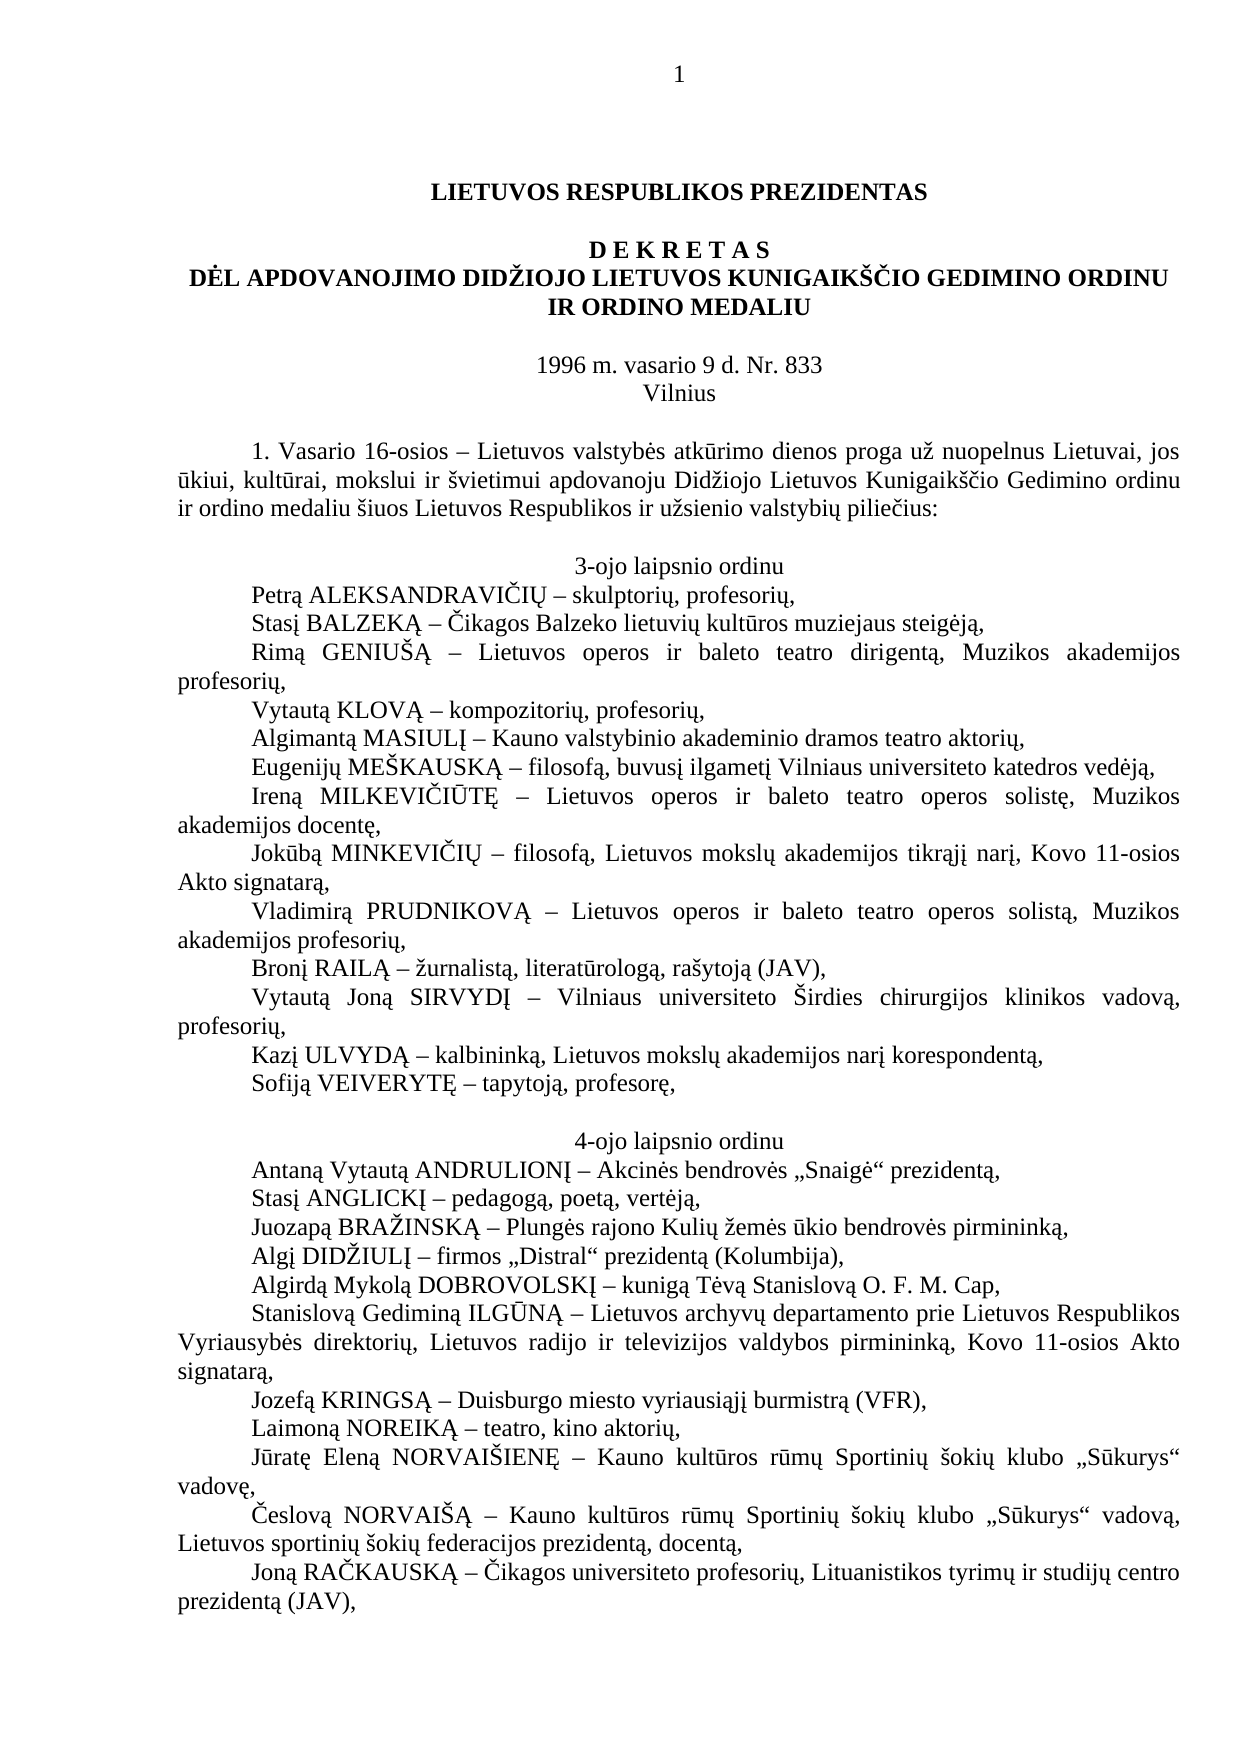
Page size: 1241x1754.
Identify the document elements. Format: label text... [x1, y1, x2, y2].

text Rimą GENIUŠĄ – Lietuvos operos ir baleto teatro dirigentą, Muzikos akademijos profesorių, [177, 637, 1181, 695]
text 3-ojo laipsnio ordinu [177, 551, 1181, 580]
text Algirdą Mykolą DOBROVOLSKĮ – kunigą Tėvą Stanislovą O. F. M. Cap, [177, 1270, 1181, 1298]
text Vladimirą PRUDNIKOVĄ – Lietuvos operos ir baleto teatro operos solistą, Muzikos akademijos profesorių, [177, 896, 1181, 953]
text Vilnius [177, 378, 1181, 407]
text 1. Vasario 16-osios – Lietuvos valstybės atkūrimo dienos proga už nuopelnus Lietuvai, jos ūkiui, kultūrai, mokslui ir švietimui apdovanoju Didžiojo Lietuvos Kunigaikščio Gedimino ordinu ir ordino medaliu šiuos Lietuvos Respublikos ir užsienio valstybių piliečius: [177, 436, 1181, 522]
text Petrą ALEKSANDRAVIČIŲ – skulptorių, profesorių, [177, 580, 1181, 608]
text 1996 m. vasario 9 d. Nr. 833 [177, 350, 1181, 378]
text D E K R E T A S [177, 235, 1181, 263]
text Joną RAČKAUSKĄ – Čikagos universiteto profesorių, Lituanistikos tyrimų ir studijų centro prezidentą (JAV), [177, 1557, 1181, 1615]
text DĖL APDOVANOJIMO DIDŽIOJO LIETUVOS KUNIGAIKŠČIO GEDIMINO ORDINU IR ORDINO MEDALIU [177, 263, 1181, 321]
text Česlovą NORVAIŠĄ – Kauno kultūros rūmų Sportinių šokių klubo „Sūkurys“ vadovą, Lietuvos sportinių šokių federacijos prezidentą, docentą, [177, 1500, 1181, 1557]
text Stasį BALZEKĄ – Čikagos Balzeko lietuvių kultūros muziejaus steigėją, [177, 608, 1181, 637]
text 4-ojo laipsnio ordinu [177, 1126, 1181, 1155]
text Sofiją VEIVERYTĘ – tapytoją, profesorę, [177, 1068, 1181, 1097]
text Jūratę Eleną NORVAIŠIENĘ – Kauno kultūros rūmų Sportinių šokių klubo „Sūkurys“ vadovę, [177, 1442, 1181, 1500]
text Bronį RAILĄ – žurnalistą, literatūrologą, rašytoją (JAV), [177, 953, 1181, 982]
text Laimoną NOREIKĄ – teatro, kino aktorių, [177, 1413, 1181, 1442]
text Eugenijų MEŠKAUSKĄ – filosofą, buvusį ilgametį Vilniaus universiteto katedros vedėją, [177, 752, 1181, 781]
text Vytautą KLOVĄ – kompozitorių, profesorių, [177, 695, 1181, 723]
text Algimantą MASIULĮ – Kauno valstybinio akademinio dramos teatro aktorių, [177, 723, 1181, 752]
text Stanislovą Gediminą ILGŪNĄ – Lietuvos archyvų departamento prie Lietuvos Respublikos Vyriausybės direktorių, Lietuvos radijo ir televizijos valdybos pirmininką, Kovo 11-osios Akto signatarą, [177, 1298, 1181, 1385]
text Juozapą BRAŽINSKĄ – Plungės rajono Kulių žemės ūkio bendrovės pirmininką, [177, 1212, 1181, 1241]
text Kazį ULVYDĄ – kalbininką, Lietuvos mokslų akademijos narį korespondentą, [177, 1040, 1181, 1068]
text Ireną MILKEVIČIŪTĘ – Lietuvos operos ir baleto teatro operos solistę, Muzikos akademijos docentę, [177, 781, 1181, 838]
text Algį DIDŽIULĮ – firmos „Distral“ prezidentą (Kolumbija), [177, 1241, 1181, 1270]
text Stasį ANGLICKĮ – pedagogą, poetą, vertėją, [177, 1183, 1181, 1212]
text Jokūbą MINKEVIČIŲ – filosofą, Lietuvos mokslų akademijos tikrąjį narį, Kovo 11-osios Akto signatarą, [177, 838, 1181, 896]
text Jozefą KRINGSĄ – Duisburgo miesto vyriausiąjį burmistrą (VFR), [177, 1385, 1181, 1413]
text Vytautą Joną SIRVYDĮ – Vilniaus universiteto Širdies chirurgijos klinikos vadovą, profesorių, [177, 982, 1181, 1040]
text Antaną Vytautą ANDRULIONĮ – Akcinės bendrovės „Snaigė“ prezidentą, [177, 1155, 1181, 1183]
text LIETUVOS RESPUBLIKOS PREZIDENTAS [177, 177, 1181, 206]
